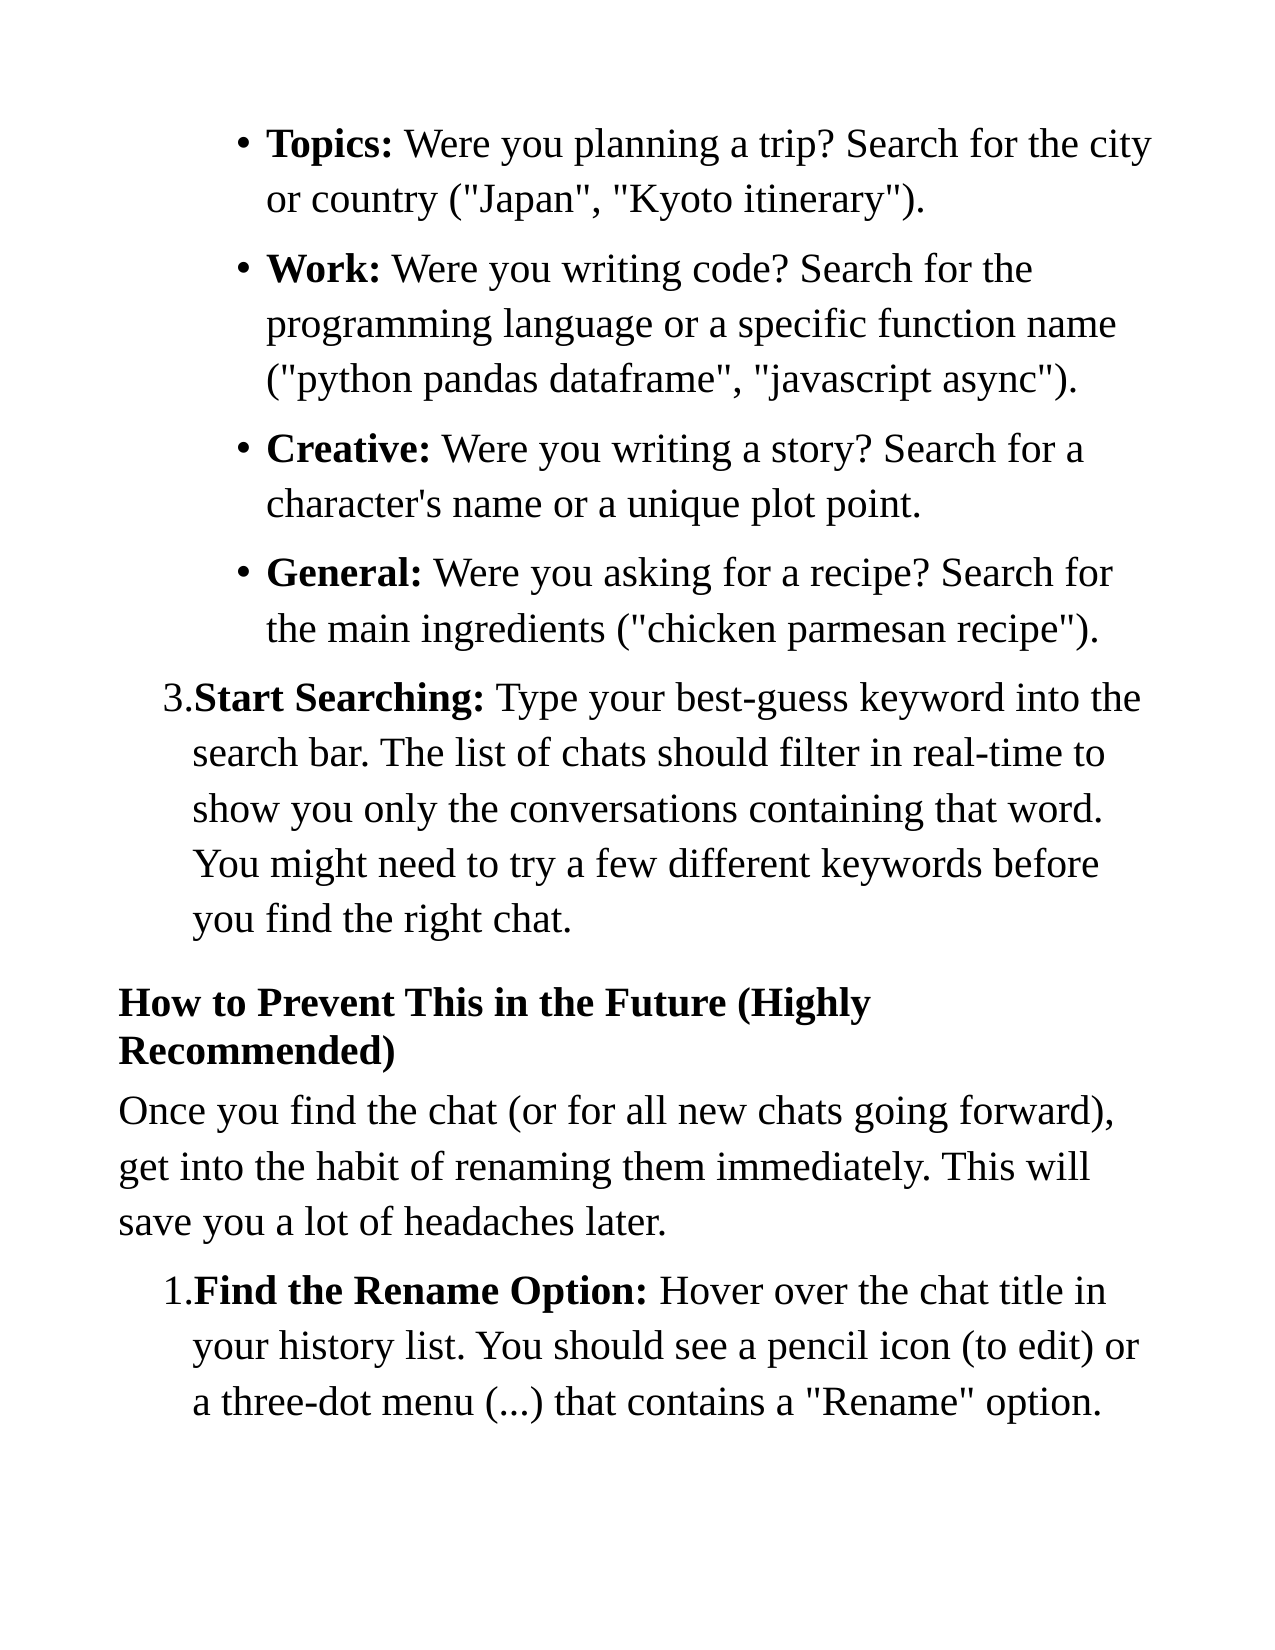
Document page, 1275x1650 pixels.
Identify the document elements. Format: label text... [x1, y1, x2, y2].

list Start Searching: Type your best-guess keyword into the search bar. The list of chats should filter in real-time to show you only the conversations containing that word. You might need to try a few different keywords before you find the right chat. [162, 673, 1157, 941]
list Find the Rename Option: Hover over the chat title in your history list. You should see a pencil icon (to edit) or a three-dot menu (...) that contains a "Rename" option. [162, 1266, 1157, 1424]
list Topics: Were you planning a trip? Search for the city or country ("Japan", "Kyoto itinerary"). [236, 118, 1157, 221]
list General: Were you asking for a recipe? Search for the main ingredients ("chicken parmesan recipe"). [236, 548, 1157, 651]
list Work: Were you writing code? Search for the programming language or a specific function name ("python pandas dataframe", "javascript async"). [236, 243, 1157, 401]
list Creative: Were you writing a story? Search for a character's name or a unique plot point. [236, 423, 1157, 526]
subtitle How to Prevent This in the Future (Highly Recommended) [118, 977, 1157, 1073]
text Once you find the chat (or for all new chats going forward), get into the habit of renaming them immediately. This will save you a lot of headaches later. [118, 1086, 1157, 1244]
